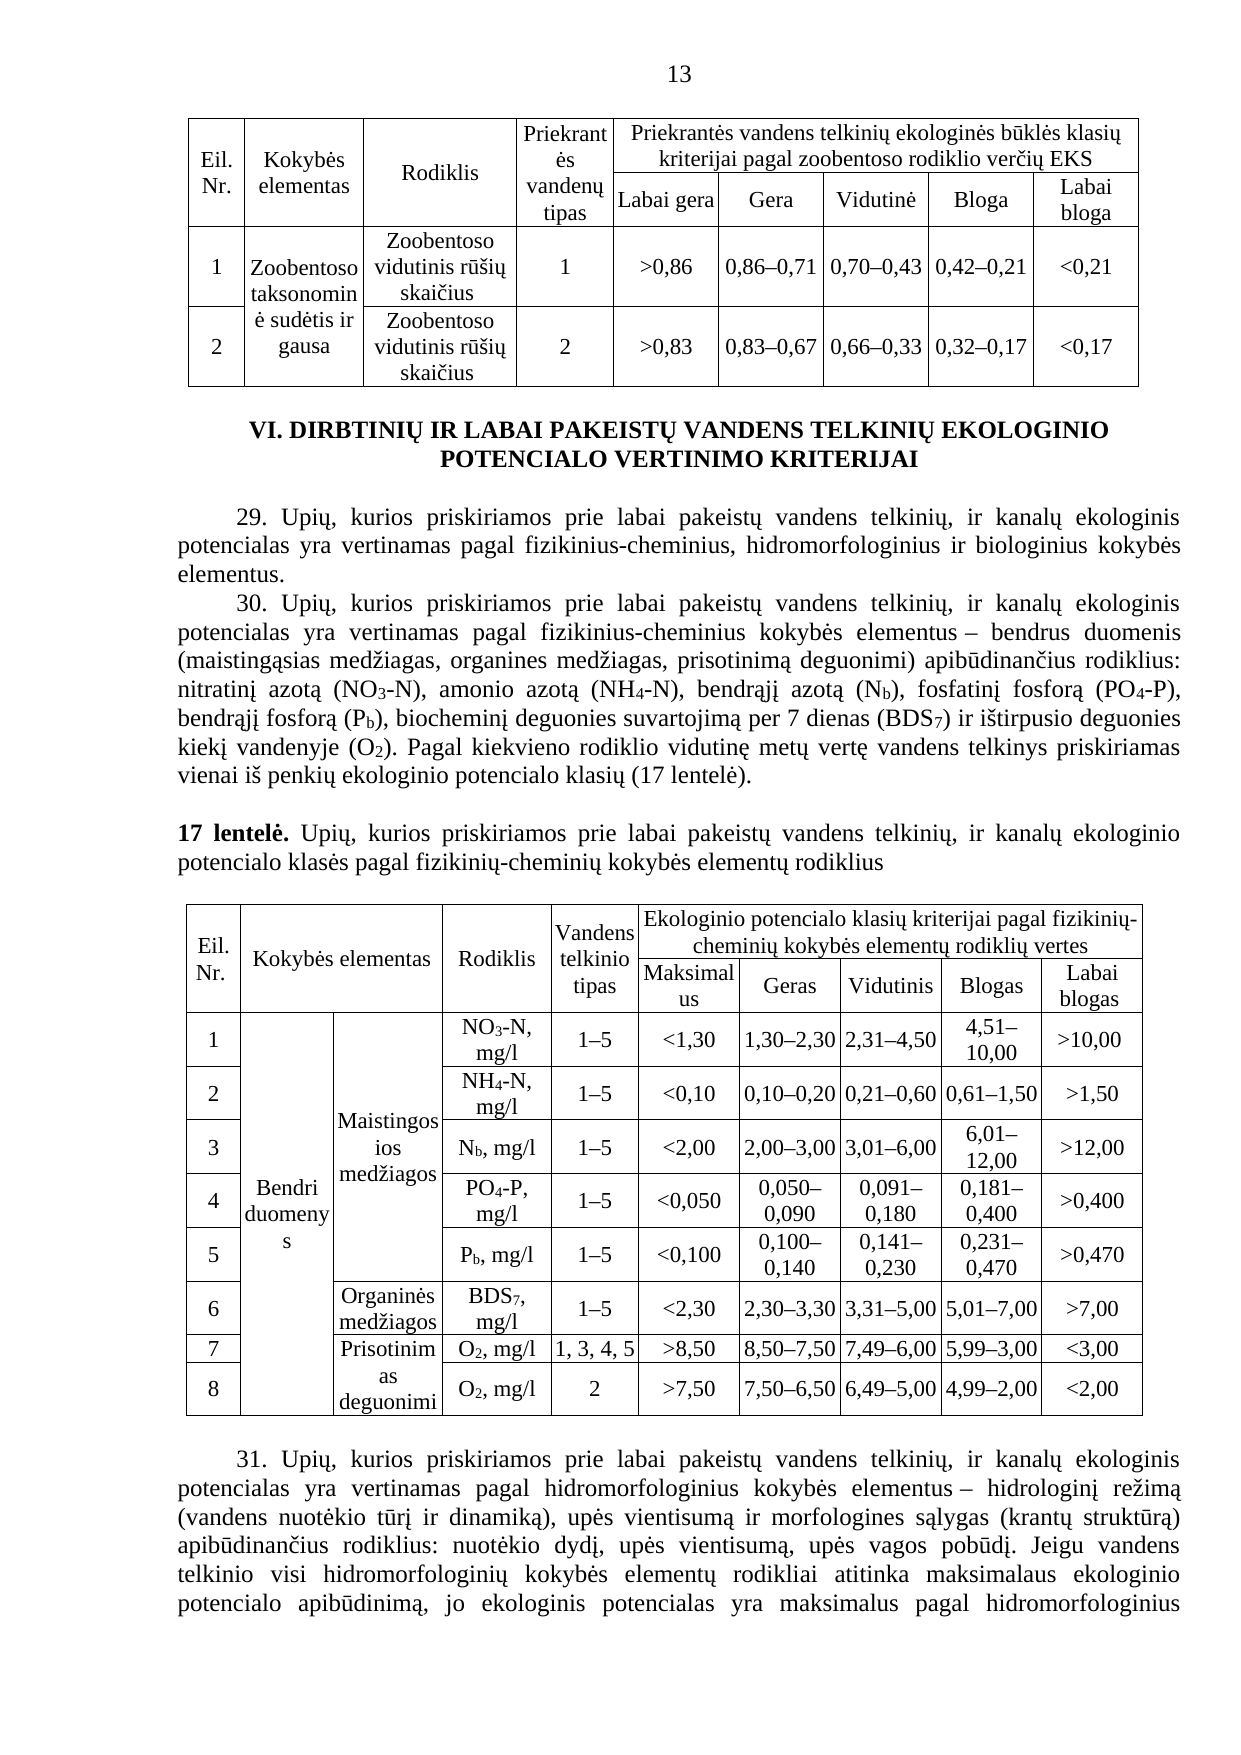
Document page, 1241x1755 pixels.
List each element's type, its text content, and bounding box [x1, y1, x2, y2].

table_cell Zoobentoso vidutinis rūšių skaičius [364, 227, 516, 306]
table_cell <0,17 [1034, 307, 1138, 386]
text 31. Upių, kurios priskiriamos prie labai pakeistų vandens telkinių, ir kanalų ekologinis potencialas yra vertinamas pagal hidromorfologinius kokybės elementus – hidrologinį režimą (vandens nuotėkio tūrį ir dinamiką), upės vientisumą ir morfologines sąlygas (krantų struktūrą) apibūdinančius rodiklius: nuotėkio dydį, upės vientisumą, upės vagos pobūdį. Jeigu vandens telkinio visi hidromorfologinių kokybės elementų rodikliai atitinka maksimalaus ekologinio potencialo apibūdinimą, jo ekologinis potencialas yra maksimalus pagal hidromorfologinius [177, 1444, 1181, 1617]
table_cell 1 [189, 227, 244, 306]
table_cell 5 [187, 1228, 240, 1281]
table_cell Pb, mg/l [443, 1228, 551, 1281]
table_cell 0,091–0,180 [841, 1174, 941, 1227]
table_cell 0,050–0,090 [740, 1174, 840, 1227]
table_header Priekrantės vandens telkinių ekologinės būklės klasių kriterijai pagal zoobentoso rodiklio verčių EKS [614, 119, 1138, 172]
table_cell 6,49–5,00 [841, 1363, 941, 1414]
table_cell Vidutinis [841, 959, 941, 1012]
table_cell 4,51–10,00 [942, 1013, 1041, 1066]
table_cell 1 [187, 1013, 240, 1066]
table_cell PO4-P, mg/l [443, 1174, 551, 1227]
table_cell 1–5 [552, 1120, 638, 1173]
table_cell 1–5 [552, 1067, 638, 1119]
table_cell 0,70–0,43 [824, 227, 928, 306]
table_cell >7,50 [639, 1363, 739, 1414]
table_cell >0,83 [614, 307, 718, 386]
table_cell Vidutinė [824, 173, 928, 226]
table_cell 2,31–4,50 [841, 1013, 941, 1066]
table_cell 1–5 [552, 1282, 638, 1334]
table_cell O2, mg/l [443, 1363, 551, 1414]
table_cell 5,99–3,00 [942, 1335, 1041, 1362]
table_cell Maksimalus [639, 959, 739, 1012]
table_cell O2, mg/l [443, 1335, 551, 1362]
table_cell <2,00 [1042, 1363, 1142, 1414]
table_cell 1–5 [552, 1174, 638, 1227]
table_cell 2 [517, 307, 613, 386]
table_cell Geras [740, 959, 840, 1012]
table_cell 8,50–7,50 [740, 1335, 840, 1362]
table_cell Prisotinimas deguonimi [334, 1335, 442, 1414]
table_cell 0,10–0,20 [740, 1067, 840, 1119]
table_cell Labai blogas [1042, 959, 1142, 1012]
table_cell 1–5 [552, 1013, 638, 1066]
table_header Rodiklis [443, 905, 551, 1012]
table_header Vandens telkinio tipas [552, 905, 638, 1012]
table_cell Bloga [929, 173, 1033, 226]
table_cell 0,61–1,50 [942, 1067, 1041, 1119]
table_cell <0,21 [1034, 227, 1138, 306]
table_cell 0,141–0,230 [841, 1228, 941, 1281]
table_header Eil. Nr. [187, 905, 240, 1012]
table_cell Zoobentoso taksonominė sudėtis ir gausa [245, 227, 363, 386]
text 17 lentelė. Upių, kurios priskiriamos prie labai pakeistų vandens telkinių, ir kanalų ekologinio potencialo klasės pagal fizikinių-cheminių kokybės elementų rodiklius [177, 818, 1181, 876]
table_cell 7 [187, 1335, 240, 1362]
table_cell Organinės medžiagos [334, 1282, 442, 1334]
table_cell >10,00 [1042, 1013, 1142, 1066]
table_cell >12,00 [1042, 1120, 1142, 1173]
table_cell Labai gera [614, 173, 718, 226]
table_header Kokybės elementas [241, 905, 442, 1012]
table_cell 4,99–2,00 [942, 1363, 1041, 1414]
table_cell 1, 3, 4, 5 [552, 1335, 638, 1362]
table_cell 6,01–12,00 [942, 1120, 1041, 1173]
table_cell Nb, mg/l [443, 1120, 551, 1173]
table_cell <1,30 [639, 1013, 739, 1066]
table_cell 0,21–0,60 [841, 1067, 941, 1119]
table_cell 1 [517, 227, 613, 306]
table_header Ekologinio potencialo klasių kriterijai pagal fizikinių-cheminių kokybės elementų rodiklių vertes [639, 905, 1142, 958]
table_cell 0,181–0,400 [942, 1174, 1041, 1227]
text 30. Upių, kurios priskiriamos prie labai pakeistų vandens telkinių, ir kanalų ekologinis potencialas yra vertinamas pagal fizikinius-cheminius kokybės elementus – bendrus duomenis (maistingąsias medžiagas, organines medžiagas, prisotinimą deguonimi) apibūdinančius rodiklius: nitratinį azotą (NO3-N), amonio azotą (NH4-N), bendrąjį azotą (Nb), fosfatinį fosforą (PO4-P), bendrąjį fosforą (Pb), biocheminį deguonies suvartojimą per 7 dienas (BDS7) ir ištirpusio deguonies kiekį vandenyje (O2). Pagal kiekvieno rodiklio vidutinę metų vertę vandens telkinys priskiriamas vienai iš penkių ekologinio potencialo klasių (17 lentelė). [177, 588, 1181, 789]
table_cell <2,00 [639, 1120, 739, 1173]
text VI. DIRBTINIŲ IR LABAI PAKEISTŲ VANDENS TELKINIŲ EKOLOGINIO POTENCIALO VERTINIMO KRITERIJAI [177, 416, 1181, 473]
table_cell >0,470 [1042, 1228, 1142, 1281]
table_cell <0,10 [639, 1067, 739, 1119]
table_cell 7,50–6,50 [740, 1363, 840, 1414]
table_cell 2,00–3,00 [740, 1120, 840, 1173]
table_cell NO3-N, mg/l [443, 1013, 551, 1066]
table_header Priekrantės vandenų tipas [517, 119, 613, 226]
table_header Eil. Nr. [189, 119, 244, 226]
table_cell <2,30 [639, 1282, 739, 1334]
table_cell >8,50 [639, 1335, 739, 1362]
table_cell 3,31–5,00 [841, 1282, 941, 1334]
table_cell 0,231–0,470 [942, 1228, 1041, 1281]
table_cell 0,66–0,33 [824, 307, 928, 386]
table_cell Zoobentoso vidutinis rūšių skaičius [364, 307, 516, 386]
table_cell 3 [187, 1120, 240, 1173]
table_cell Blogas [942, 959, 1041, 1012]
table_cell 0,100–0,140 [740, 1228, 840, 1281]
table_cell 5,01–7,00 [942, 1282, 1041, 1334]
table_cell 2 [189, 307, 244, 386]
table_cell >0,86 [614, 227, 718, 306]
table_header Rodiklis [364, 119, 516, 226]
table_cell 0,32–0,17 [929, 307, 1033, 386]
table_cell 8 [187, 1363, 240, 1414]
table_cell <0,050 [639, 1174, 739, 1227]
table_cell <0,100 [639, 1228, 739, 1281]
table_cell 0,86–0,71 [719, 227, 823, 306]
table_cell NH4-N, mg/l [443, 1067, 551, 1119]
table_cell 0,83–0,67 [719, 307, 823, 386]
table_cell 3,01–6,00 [841, 1120, 941, 1173]
table_cell BDS7, mg/l [443, 1282, 551, 1334]
table_cell 7,49–6,00 [841, 1335, 941, 1362]
table_cell Gera [719, 173, 823, 226]
table_cell <3,00 [1042, 1335, 1142, 1362]
table_cell 6 [187, 1282, 240, 1334]
table_cell Labai bloga [1034, 173, 1138, 226]
table_cell 2 [552, 1363, 638, 1414]
table_cell 1,30–2,30 [740, 1013, 840, 1066]
table_cell >0,400 [1042, 1174, 1142, 1227]
table_cell 4 [187, 1174, 240, 1227]
table_cell 2 [187, 1067, 240, 1119]
text 29. Upių, kurios priskiriamos prie labai pakeistų vandens telkinių, ir kanalų ekologinis potencialas yra vertinamas pagal fizikinius-cheminius, hidromorfologinius ir biologinius kokybės elementus. [177, 502, 1181, 588]
table_cell 0,42–0,21 [929, 227, 1033, 306]
table_cell >7,00 [1042, 1282, 1142, 1334]
table_cell Bendri duomenys [241, 1013, 333, 1414]
table_cell >1,50 [1042, 1067, 1142, 1119]
table_cell 1–5 [552, 1228, 638, 1281]
table_cell Maistingosios medžiagos [334, 1013, 442, 1281]
table_cell 2,30–3,30 [740, 1282, 840, 1334]
table_header Kokybės elementas [245, 119, 363, 226]
